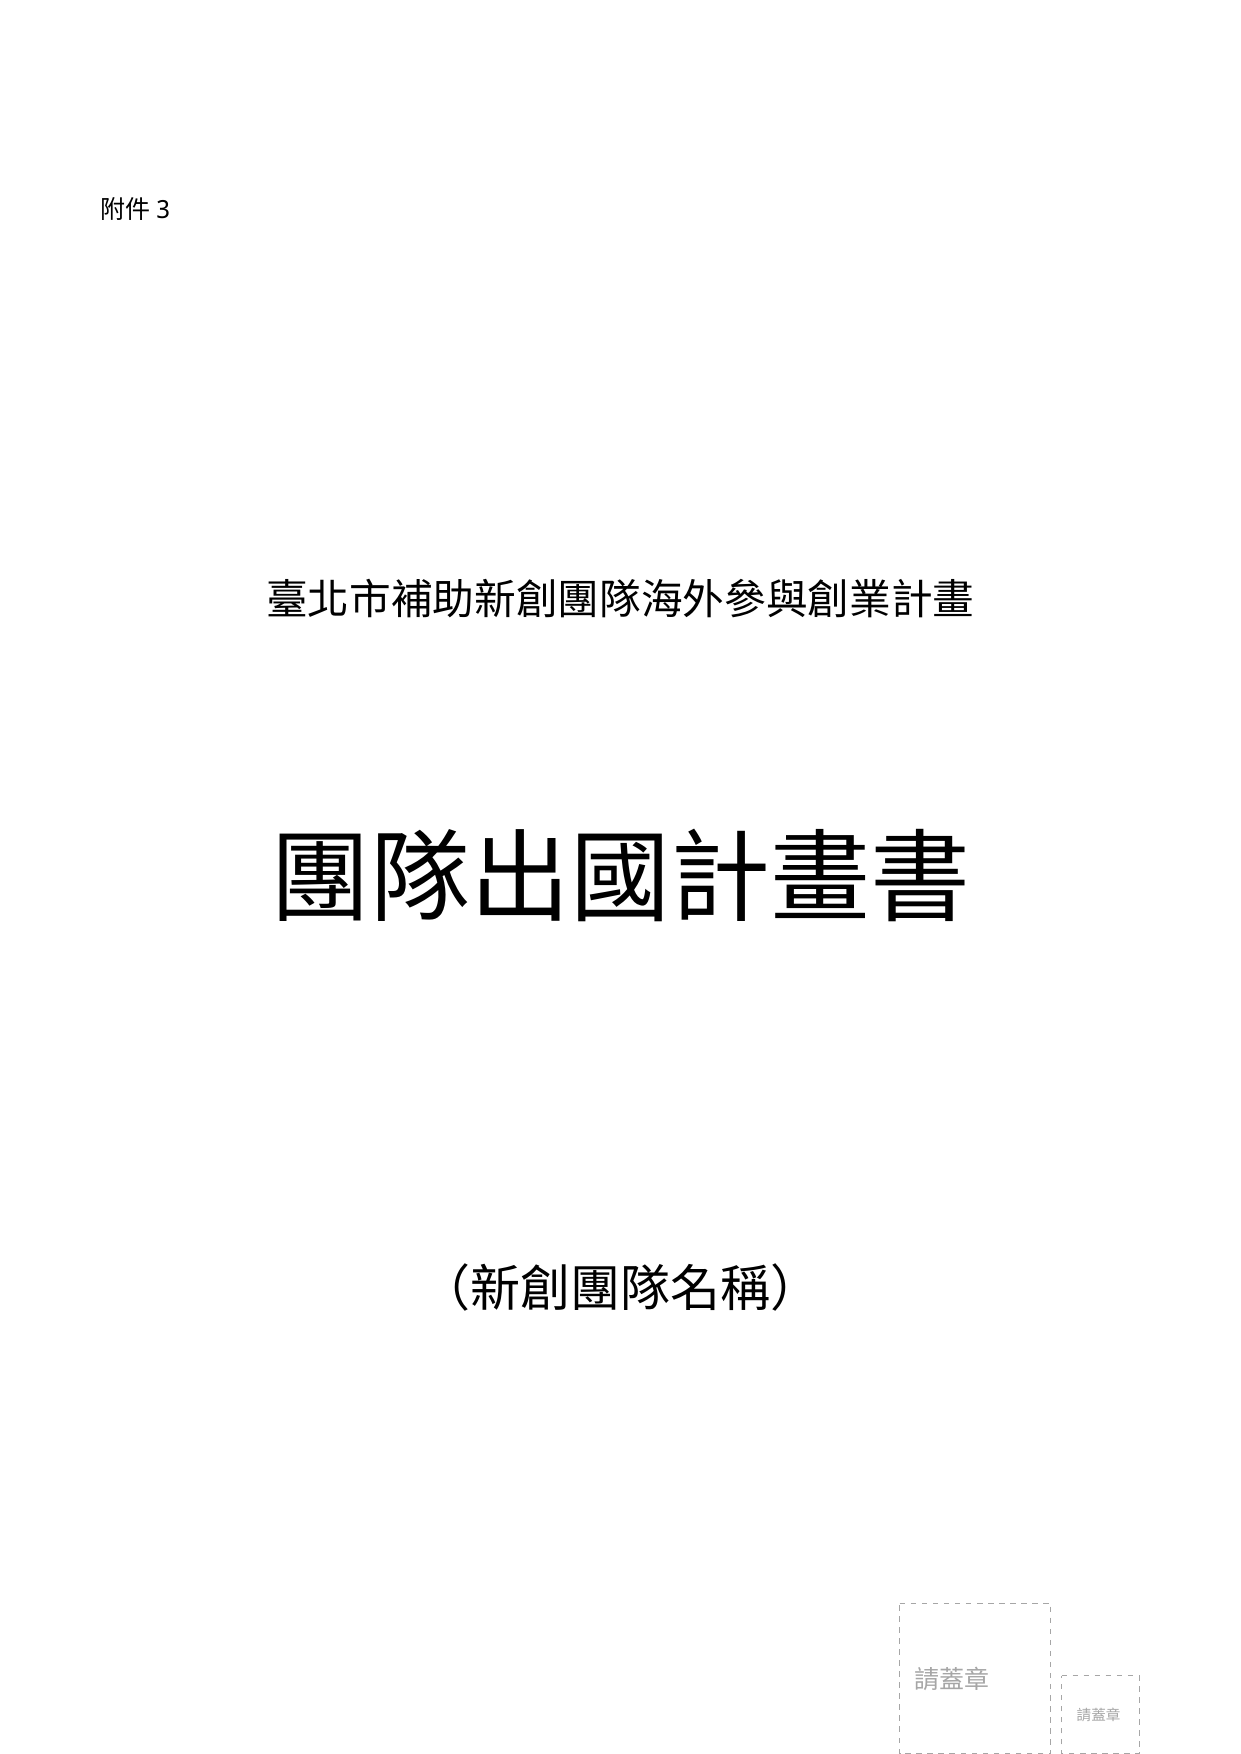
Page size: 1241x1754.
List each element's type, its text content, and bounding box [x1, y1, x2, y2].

subtitle 團隊出國計畫書 [100, 797, 1140, 942]
subtitle 附件3 [100, 189, 1140, 226]
subtitle 臺北市補助新創團隊海外參與創業計畫 [100, 566, 1140, 627]
subtitle （新創團隊名稱） [100, 1248, 1140, 1321]
